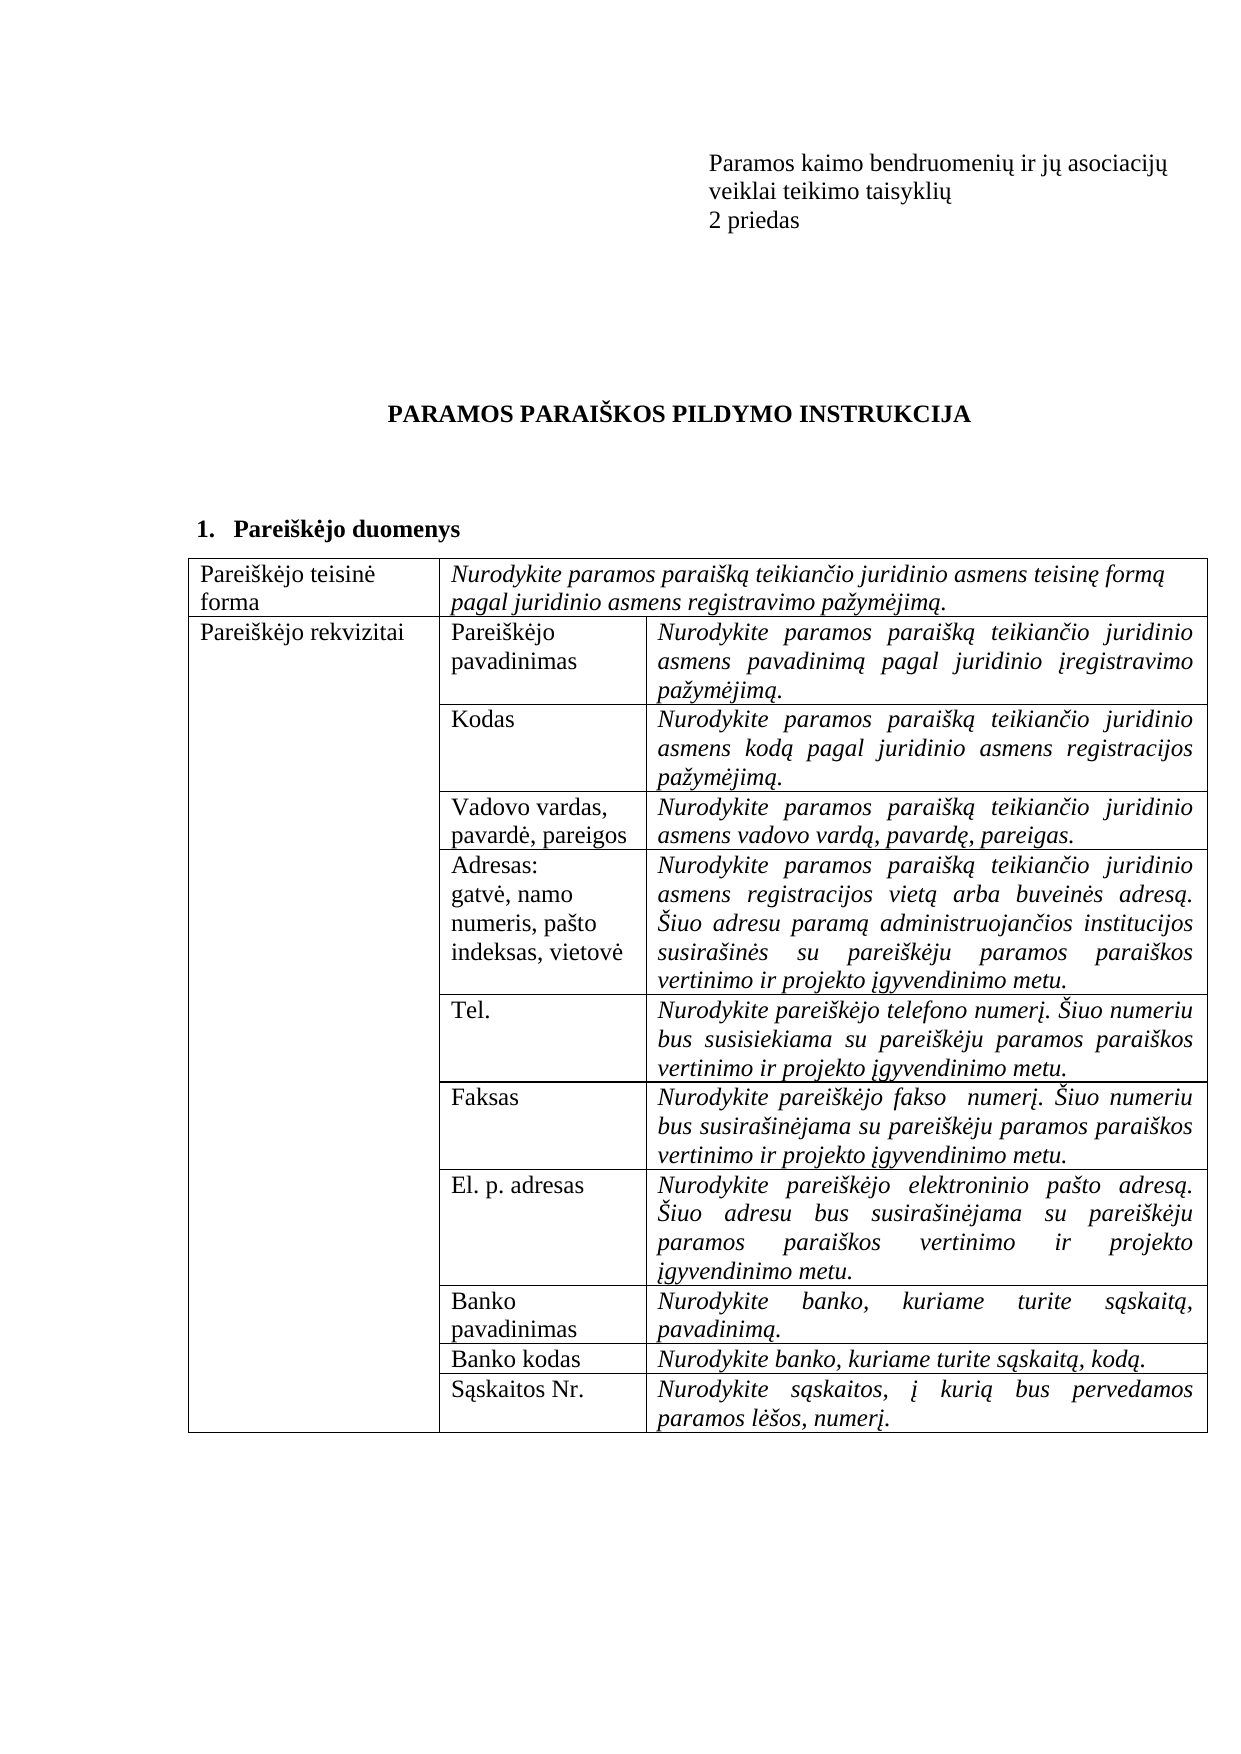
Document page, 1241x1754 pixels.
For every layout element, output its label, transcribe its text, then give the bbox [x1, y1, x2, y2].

table_header Nurodykite paramos paraišką teikiančio juridinio asmens teisinę formą pagal juridinio asmens registravimo pažymėjimą. [440, 559, 1207, 616]
table_cell Nurodykite paramos paraišką teikiančio juridinio asmens registracijos vietą arba buveinės adresą. Šiuo adresu paramą administruojančios institucijos susirašinės su pareiškėju paramos paraiškos vertinimo ir projekto įgyvendinimo metu. [647, 850, 1207, 994]
table_header Pareiškėjo teisinė forma [189, 559, 439, 616]
table_cell Nurodykite paramos paraišką teikiančio juridinio asmens pavadinimą pagal juridinio įregistravimo pažymėjimą. [647, 617, 1207, 703]
table_cell El. p. adresas [440, 1170, 646, 1285]
table_cell Pareiškėjo rekvizitai [189, 617, 439, 1432]
table_cell Adresas: gatvė, namo numeris, pašto indeksas, vietovė [440, 850, 646, 994]
table_cell Nurodykite banko, kuriame turite sąskaitą, pavadinimą. [647, 1286, 1207, 1343]
table_cell Vadovo vardas, pavardė, pareigos [440, 792, 646, 849]
text 2 priedas [702, 205, 1181, 234]
title PARAMOS PARAIŠKOS PILDYMO INSTRUKCIJA [177, 399, 1181, 428]
table_cell Banko pavadinimas [440, 1286, 646, 1343]
table_cell Banko kodas [440, 1344, 646, 1373]
table_cell Nurodykite pareiškėjo elektroninio pašto adresą. Šiuo adresu bus susirašinėjama su pareiškėju paramos paraiškos vertinimo ir projekto įgyvendinimo metu. [647, 1170, 1207, 1285]
table_cell Kodas [440, 705, 646, 791]
table_cell Nurodykite sąskaitos, į kurią bus pervedamos paramos lėšos, numerį. [647, 1374, 1207, 1432]
text 1. Pareiškėjo duomenys [196, 514, 1181, 543]
table_cell Nurodykite paramos paraišką teikiančio juridinio asmens vadovo vardą, pavardę, pareigas. [647, 792, 1207, 849]
table_cell Nurodykite pareiškėjo telefono numerį. Šiuo numeriu bus susisiekiama su pareiškėju paramos paraiškos vertinimo ir projekto įgyvendinimo metu. [647, 995, 1207, 1081]
table_cell Nurodykite pareiškėjo fakso numerį. Šiuo numeriu bus susirašinėjama su pareiškėju paramos paraiškos vertinimo ir projekto įgyvendinimo metu. [647, 1083, 1207, 1169]
text Paramos kaimo bendruomenių ir jų asociacijų veiklai teikimo taisyklių [709, 148, 1181, 205]
table_cell Pareiškėjo pavadinimas [440, 617, 646, 703]
table_cell Nurodykite banko, kuriame turite sąskaitą, kodą. [647, 1344, 1207, 1373]
table_cell Tel. [440, 995, 646, 1081]
table_cell Sąskaitos Nr. [440, 1374, 646, 1432]
table_cell Nurodykite paramos paraišką teikiančio juridinio asmens kodą pagal juridinio asmens registracijos pažymėjimą. [647, 705, 1207, 791]
table_cell Faksas [440, 1083, 646, 1169]
